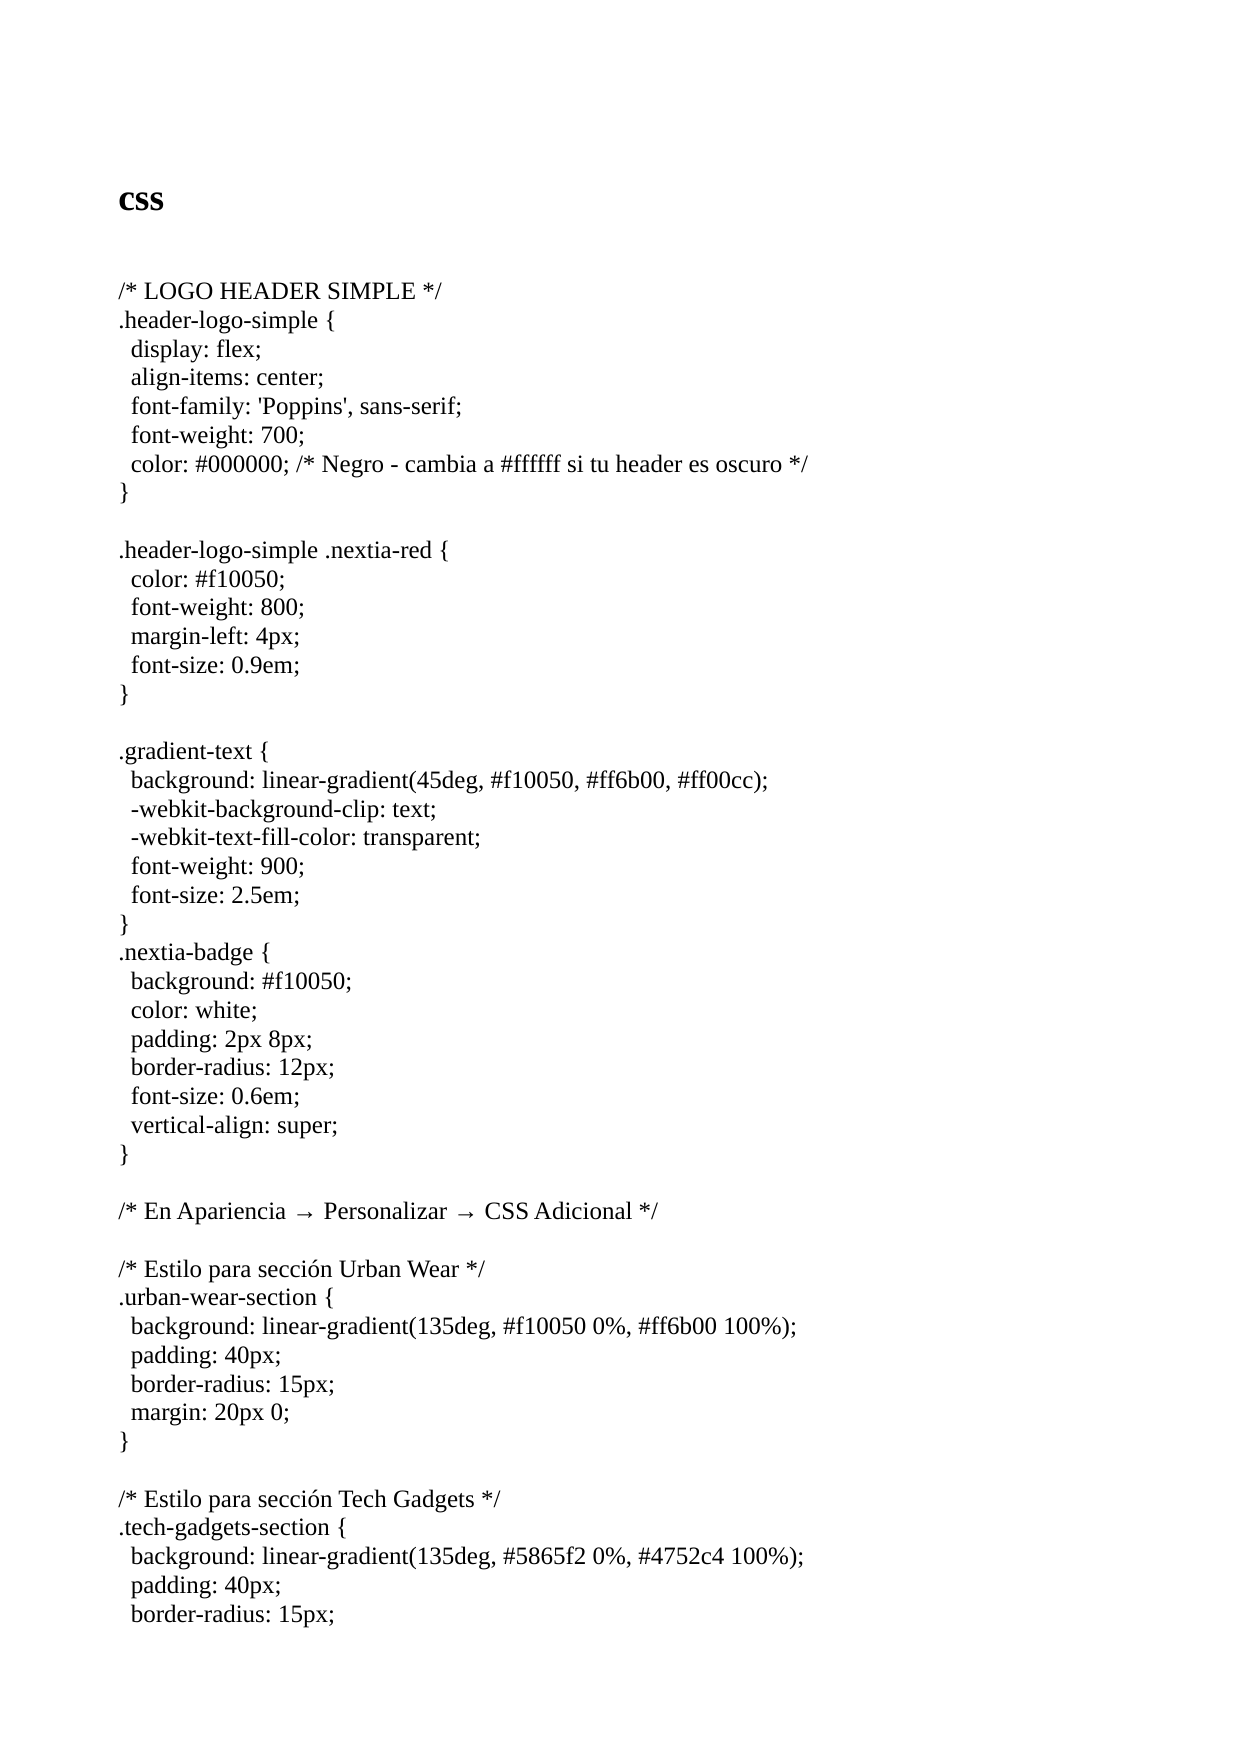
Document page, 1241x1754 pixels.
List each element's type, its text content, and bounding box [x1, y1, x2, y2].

text font-size: 2.5em; [118, 880, 1122, 909]
text color: #000000; /* Negro - cambia a #ffffff si tu header es oscuro */ [118, 449, 1122, 477]
text css [118, 176, 1122, 219]
text -webkit-text-fill-color: transparent; [118, 822, 1122, 851]
text font-weight: 800; [118, 592, 1122, 621]
text /* LOGO HEADER SIMPLE */ [118, 276, 1122, 305]
text .urban-wear-section { [118, 1282, 1122, 1311]
text font-weight: 900; [118, 851, 1122, 880]
text padding: 40px; [118, 1340, 1122, 1369]
text font-size: 0.6em; [118, 1081, 1122, 1110]
text .header-logo-simple { [118, 305, 1122, 334]
text padding: 40px; [118, 1570, 1122, 1599]
text } [118, 679, 1122, 707]
text color: white; [118, 995, 1122, 1024]
text } [118, 477, 1122, 506]
text .header-logo-simple .nextia-red { [118, 535, 1122, 564]
text margin-left: 4px; [118, 621, 1122, 650]
text margin: 20px 0; [118, 1397, 1122, 1426]
text } [118, 909, 1122, 937]
text .gradient-text { [118, 736, 1122, 765]
text /* En Apariencia → Personalizar → CSS Adicional */ [118, 1196, 1122, 1225]
text vertical-align: super; [118, 1110, 1122, 1139]
text /* Estilo para sección Urban Wear */ [118, 1254, 1122, 1282]
text background: linear-gradient(135deg, #5865f2 0%, #4752c4 100%); [118, 1541, 1122, 1570]
text -webkit-background-clip: text; [118, 794, 1122, 822]
text border-radius: 12px; [118, 1052, 1122, 1081]
text display: flex; [118, 334, 1122, 362]
text border-radius: 15px; [118, 1599, 1122, 1627]
text align-items: center; [118, 362, 1122, 391]
text border-radius: 15px; [118, 1369, 1122, 1397]
text .tech-gadgets-section { [118, 1512, 1122, 1541]
text font-weight: 700; [118, 420, 1122, 449]
text background: #f10050; [118, 966, 1122, 995]
text background: linear-gradient(135deg, #f10050 0%, #ff6b00 100%); [118, 1311, 1122, 1340]
text color: #f10050; [118, 564, 1122, 592]
text } [118, 1139, 1122, 1167]
text background: linear-gradient(45deg, #f10050, #ff6b00, #ff00cc); [118, 765, 1122, 794]
text font-size: 0.9em; [118, 650, 1122, 679]
text } [118, 1426, 1122, 1455]
text .nextia-badge { [118, 937, 1122, 966]
text font-family: 'Poppins', sans-serif; [118, 391, 1122, 420]
text /* Estilo para sección Tech Gadgets */ [118, 1484, 1122, 1512]
text padding: 2px 8px; [118, 1024, 1122, 1052]
